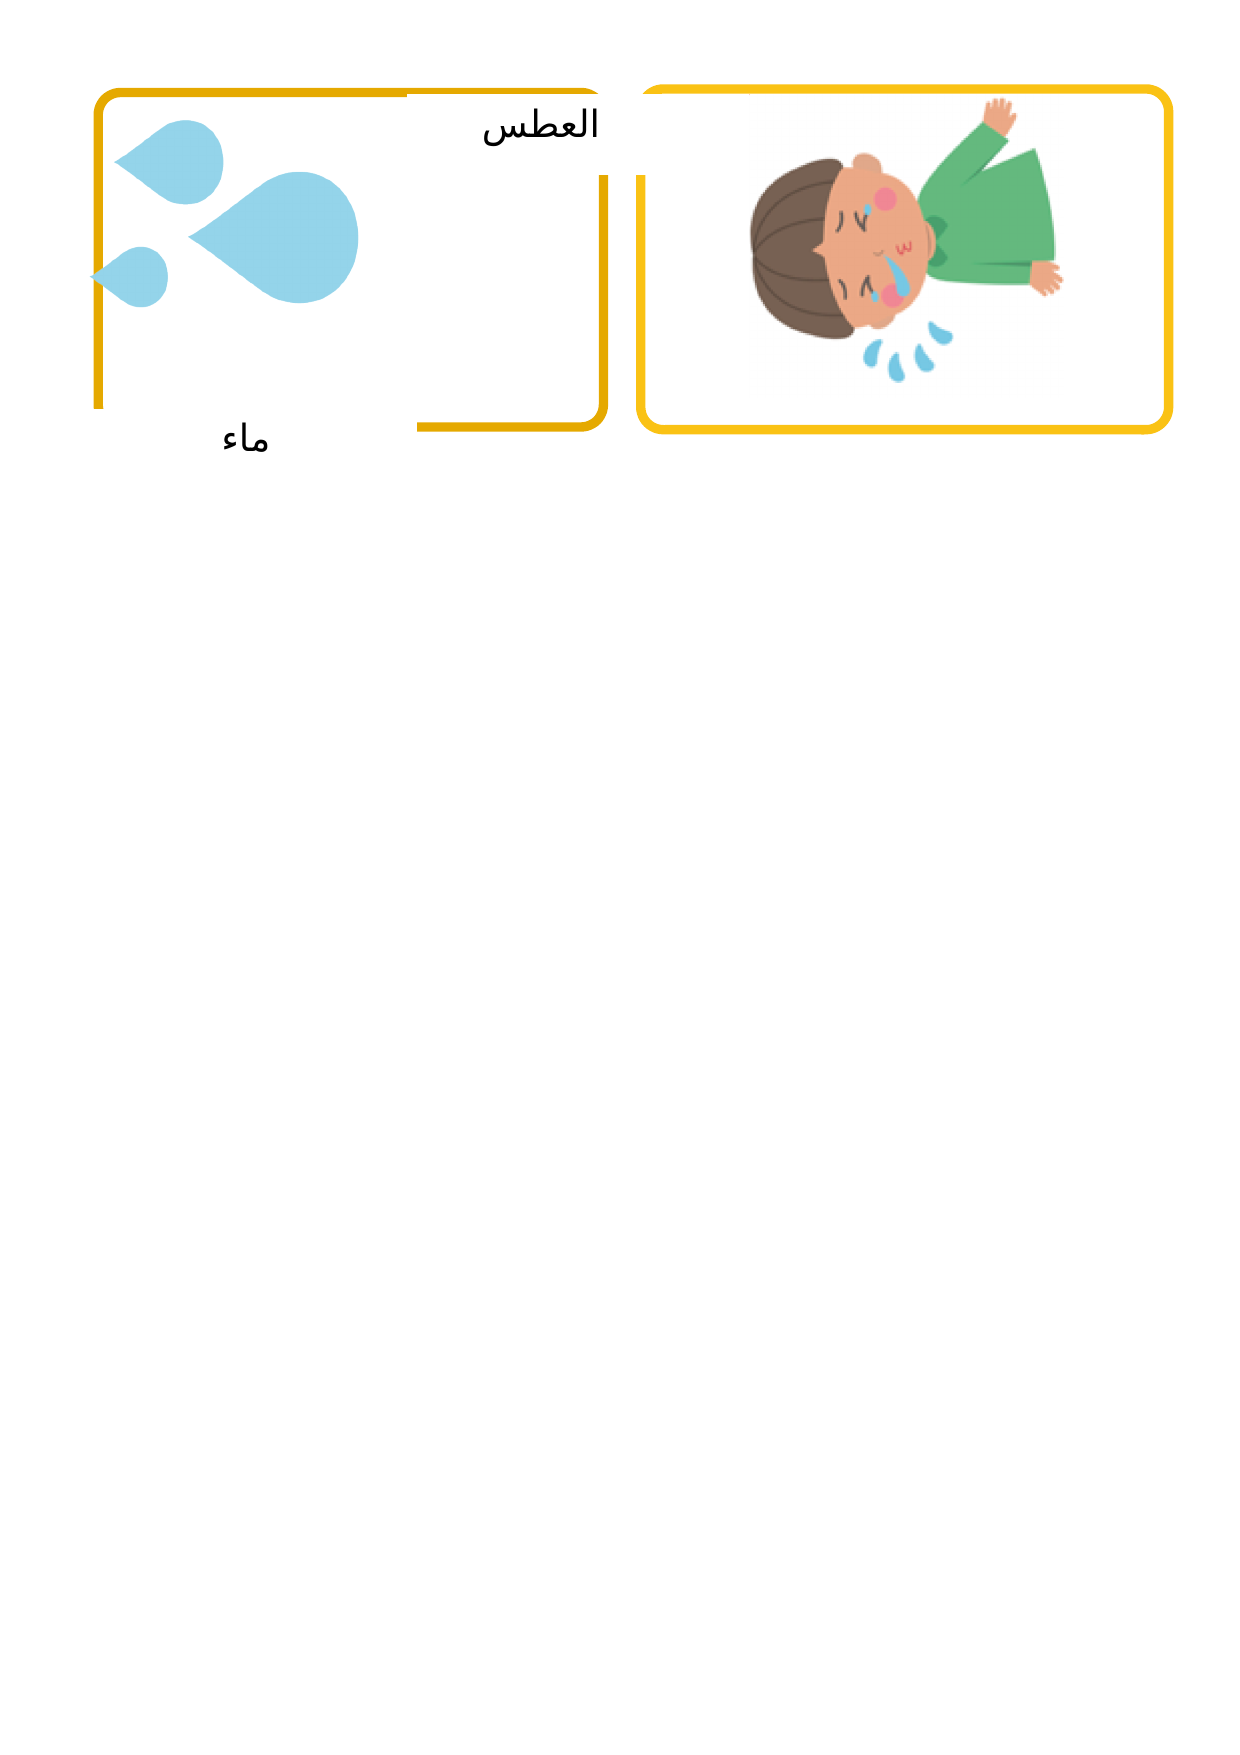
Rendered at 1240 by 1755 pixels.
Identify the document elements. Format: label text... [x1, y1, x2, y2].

text ماء [90, 416, 402, 459]
text العطس [422, 102, 734, 145]
